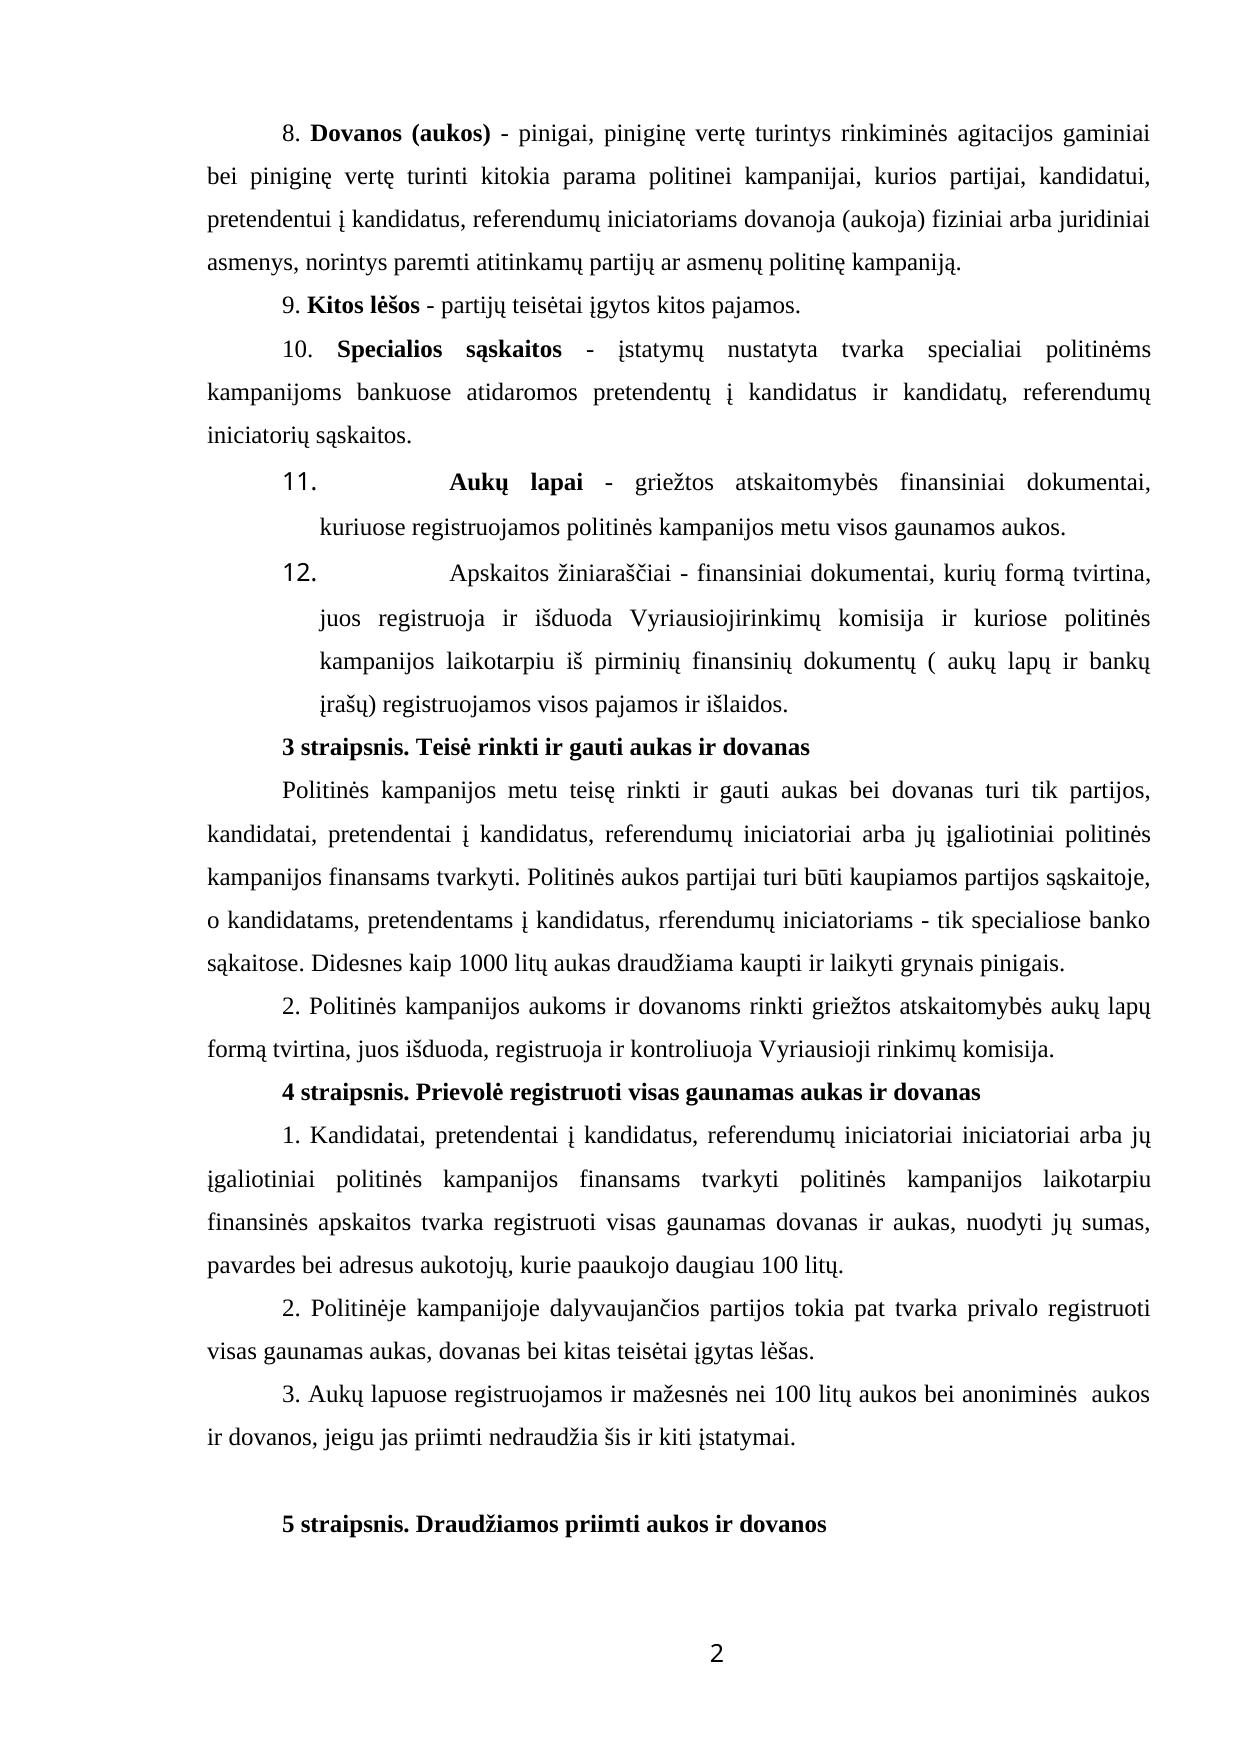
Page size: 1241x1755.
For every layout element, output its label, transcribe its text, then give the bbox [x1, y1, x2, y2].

text 12. Apskaitos žiniaraščiai - finansiniai dokumentai, kurių formą tvirtina, juos registruoja ir išduoda Vyriausiojirinkimų komisija ir kuriose politinės kampanijos laikotarpiu iš pirminių finansinių dokumentų ( aukų lapų ir bankų įrašų) registruojamos visos pajamos ir išlaidos. [282, 555, 1152, 718]
text 2. Politinėje kampanijoje dalyvaujančios partijos tokia pat tvarka privalo registruoti visas gaunamas aukas, dovanas bei kitas teisėtai įgytas lėšas. [207, 1293, 1152, 1365]
text 8. Dovanos (aukos) - pinigai, piniginę vertę turintys rinkiminės agitacijos gaminiai bei piniginę vertę turinti kitokia parama politinei kampanijai, kurios partijai, kandidatui, pretendentui į kandidatus, referendumų iniciatoriams dovanoja (aukoja) fiziniai arba juridiniai asmenys, norintys paremti atitinkamų partijų ar asmenų politinę kampaniją. [207, 118, 1152, 276]
text 5 straipsnis. Draudžiamos priimti aukos ir dovanos [207, 1509, 1152, 1537]
text 3. Aukų lapuose registruojamos ir mažesnės nei 100 litų aukos bei anoniminės aukos ir dovanos, jeigu jas priimti nedraudžia šis ir kiti įstatymai. [207, 1379, 1152, 1451]
text 10. Specialios sąskaitos - įstatymų nustatyta tvarka specialiai politinėms kampanijoms bankuose atidaromos pretendentų į kandidatus ir kandidatų, referendumų iniciatorių sąskaitos. [207, 334, 1152, 449]
text 3 straipsnis. Teisė rinkti ir gauti aukas ir dovanas [207, 732, 1152, 761]
text Politinės kampanijos metu teisę rinkti ir gauti aukas bei dovanas turi tik partijos, kandidatai, pretendentai į kandidatus, referendumų iniciatoriai arba jų įgaliotiniai politinės kampanijos finansams tvarkyti. Politinės aukos partijai turi būti kaupiamos partijos sąskaitoje, o kandidatams, pretendentams į kandidatus, rferendumų iniciatoriams - tik specialiose banko sąkaitose. Didesnes kaip 1000 litų aukas draudžiama kaupti ir laikyti grynais pinigais. [207, 776, 1152, 977]
text 9. Kitos lėšos - partijų teisėtai įgytos kitos pajamos. [207, 291, 1152, 319]
text 2. Politinės kampanijos aukoms ir dovanoms rinkti griežtos atskaitomybės aukų lapų formą tvirtina, juos išduoda, registruoja ir kontroliuoja Vyriausioji rinkimų komisija. [207, 991, 1152, 1063]
text 4 straipsnis. Prievolė registruoti visas gaunamas aukas ir dovanas [207, 1077, 1152, 1106]
text 11. Aukų lapai - griežtos atskaitomybės finansiniai dokumentai, kuriuose registruojamos politinės kampanijos metu visos gaunamos aukos. [282, 463, 1152, 540]
text 1. Kandidatai, pretendentai į kandidatus, referendumų iniciatoriai iniciatoriai arba jų įgaliotiniai politinės kampanijos finansams tvarkyti politinės kampanijos laikotarpiu finansinės apskaitos tvarka registruoti visas gaunamas dovanas ir aukas, nuodyti jų sumas, pavardes bei adresus aukotojų, kurie paaukojo daugiau 100 litų. [207, 1121, 1152, 1279]
